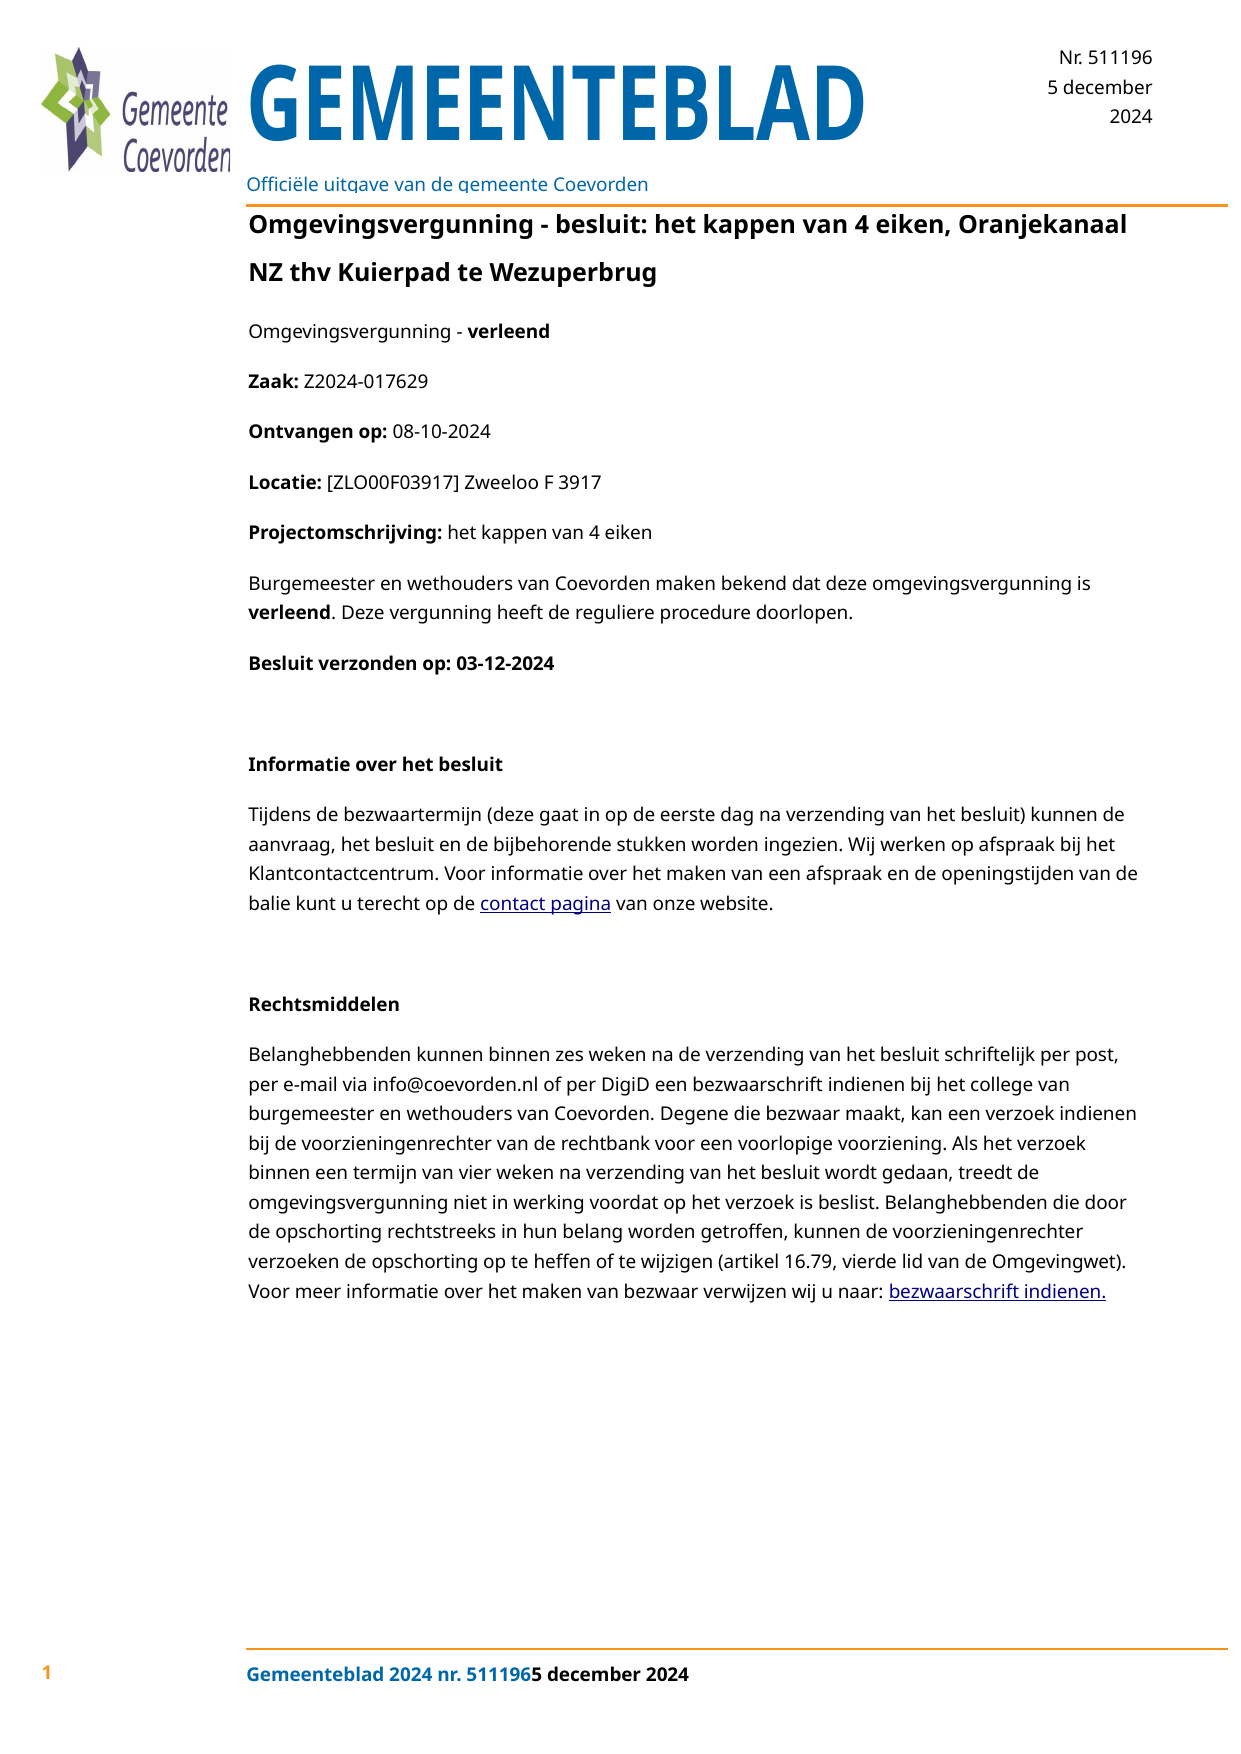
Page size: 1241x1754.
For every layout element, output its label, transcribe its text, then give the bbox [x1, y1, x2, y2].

text Omgevingsvergunning - verleend [248, 318, 1152, 344]
text Burgemeester en wethouders van Coevorden maken bekend dat deze omgevingsvergunning is verleend. Deze vergunning heeft de reguliere procedure doorlopen. [248, 570, 1152, 625]
text Tijdens de bezwaartermijn (deze gaat in op de eerste dag na verzending van het besluit) kunnen de aanvraag, het besluit en de bijbehorende stukken worden ingezien. Wij werken op afspraak bij het Klantcontactcentrum. Voor informatie over het maken van een afspraak en de openingstijden van de balie kunt u terecht op de contact pagina van onze website. [248, 801, 1152, 916]
text Ontvangen op: 08-10-2024 [248, 419, 1152, 444]
text Zaak: Z2024-017629 [248, 368, 1152, 394]
text Projectomschrijving: het kappen van 4 eiken [248, 519, 1152, 545]
text Locatie: [ZLO00F03917] Zweeloo F 3917 [248, 469, 1152, 495]
picture [41, 47, 231, 172]
text Informatie over het besluit [248, 751, 1152, 777]
text Omgevingsvergunning - besluit: het kappen van 4 eiken, Oranjekanaal NZ thv Kuierpad te Wezuperbrug [248, 207, 1152, 288]
text Besluit verzonden op: 03-12-2024 [248, 650, 1152, 676]
text Rechtsmiddelen [248, 991, 1152, 1017]
text Belanghebbenden kunnen binnen zes weken na de verzending van het besluit schriftelijk per post, per e-mail via info@coevorden.nl of per DigiD een bezwaarschrift indienen bij het college van burgemeester en wethouders van Coevorden. Degene die bezwaar maakt, kan een verzoek indienen bij de voorzieningenrechter van de rechtbank voor een voorlopige voorziening. Als het verzoek binnen een termijn van vier weken na verzending van het besluit wordt gedaan, treedt de omgevingsvergunning niet in werking voordat op het verzoek is beslist. Belanghebbenden die door de opschorting rechtstreeks in hun belang worden getroffen, kunnen de voorzieningenrechter verzoeken de opschorting op te heffen of te wijzigen (artikel 16.79, vierde lid van de Omgevingwet). Voor meer informatie over het maken van bezwaar verwijzen wij u naar: bezwaarschrift indienen. [248, 1041, 1152, 1304]
